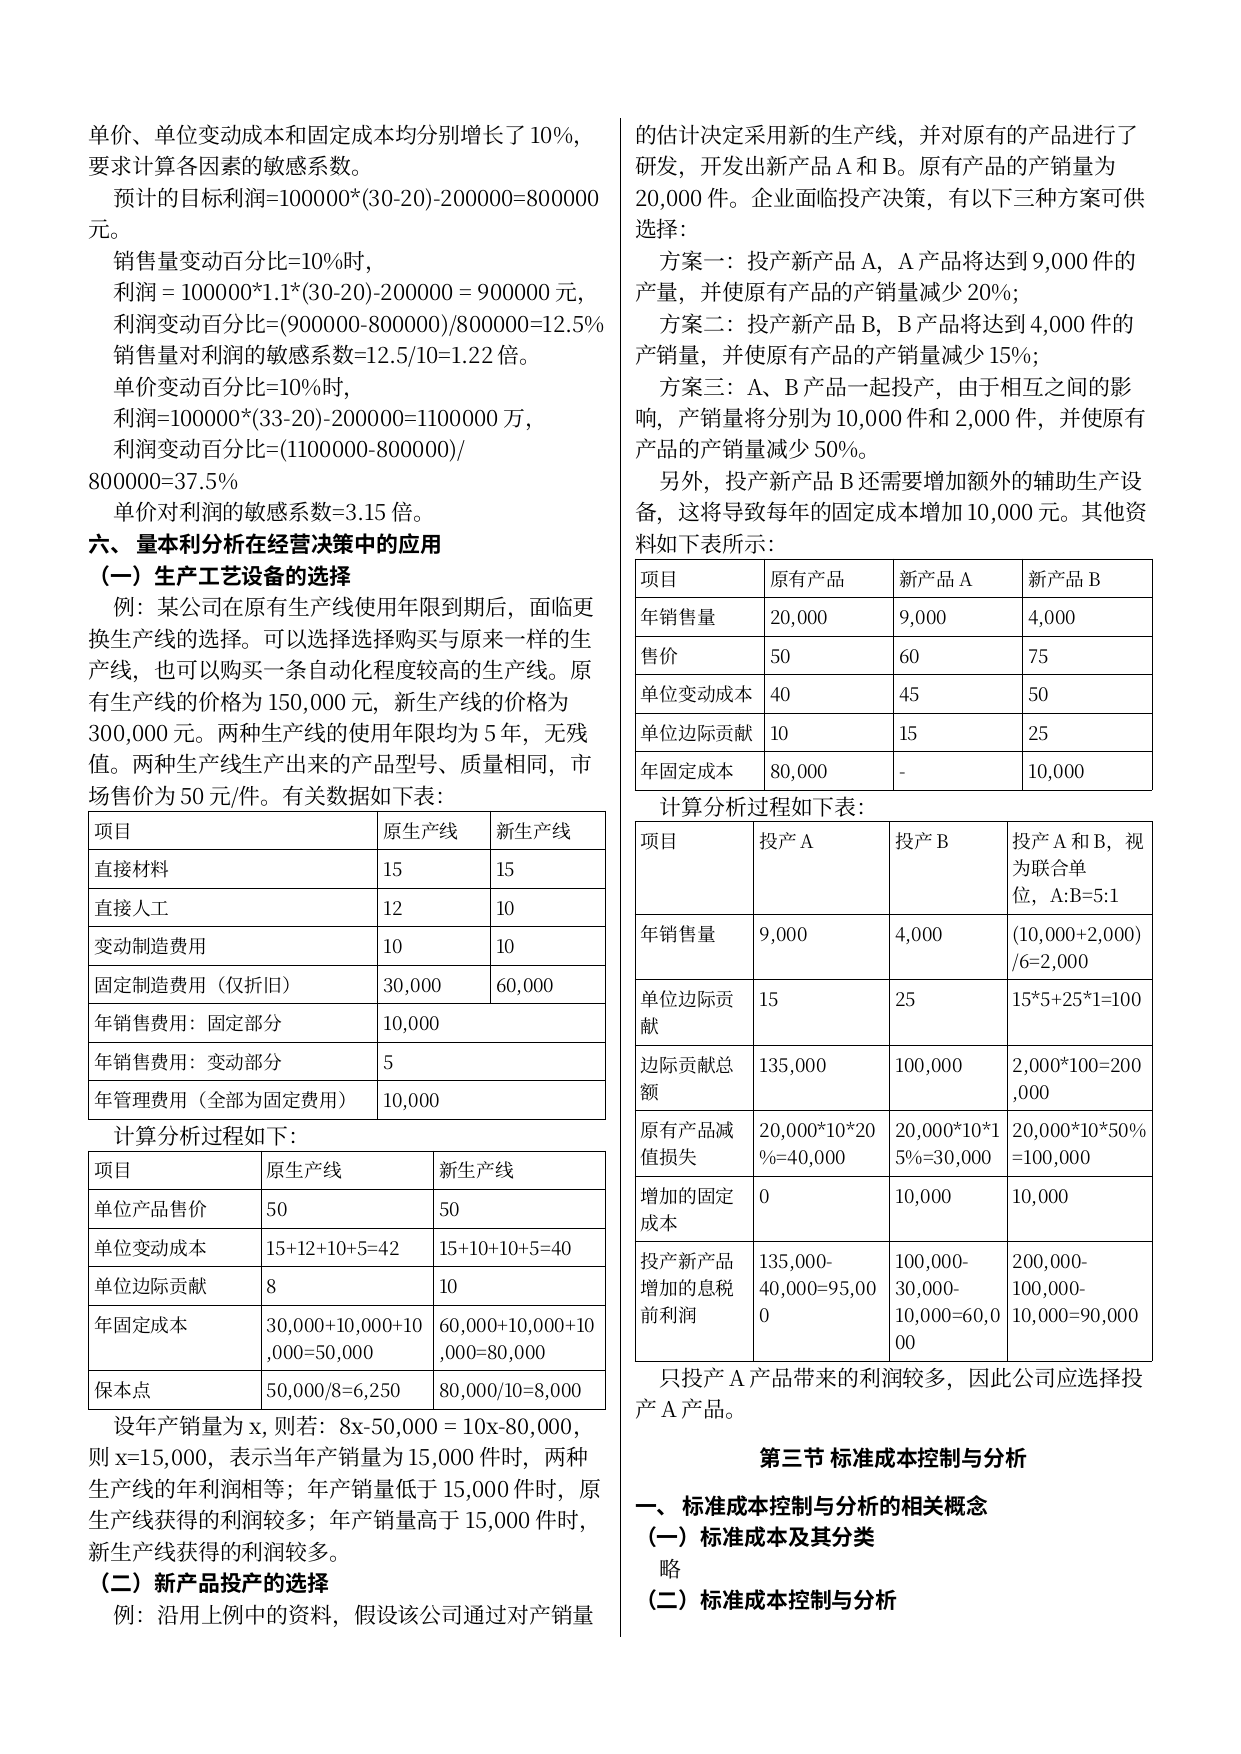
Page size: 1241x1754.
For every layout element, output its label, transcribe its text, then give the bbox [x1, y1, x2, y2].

table_cell 15 [754, 980, 889, 1045]
table_header 原有产品 [765, 560, 893, 597]
text 销售量变动百分比=10%时， [88, 244, 605, 275]
text 方案三：A、B产品一起投产，由于相互之间的影响，产销量将分别为10,000件和2,000件，并使原有产品的产销量减少50%。 [635, 370, 1152, 464]
table_cell 10 [378, 927, 490, 965]
table_cell 9,000 [894, 598, 1022, 636]
text 利润=100000*(33-20)-200000=1100000万， [88, 401, 605, 433]
table_cell (10,000+2,000)/6=2,000 [1008, 915, 1152, 979]
table_cell 15 [491, 850, 605, 888]
text 利润变动百分比=(900000-800000)/800000=12.5% [88, 307, 605, 338]
table_header 原生产线 [262, 1152, 433, 1189]
table_cell 80,000/10=8,000 [434, 1371, 605, 1409]
table_cell 固定制造费用（仅折旧） [89, 966, 377, 1003]
table_cell 15*5+25*1=100 [1008, 980, 1152, 1045]
table_cell 10,000 [1023, 752, 1152, 790]
text 另外，投产新产品B还需要增加额外的辅助生产设备，这将导致每年的固定成本增加10,000元。其他资料如下表所示： [635, 464, 1152, 558]
table_cell 100,000-30,000-10,000=60,000 [890, 1242, 1007, 1361]
table_cell 20,000*10*15%=30,000 [890, 1111, 1007, 1176]
table_cell 15+10+10+5=40 [434, 1229, 605, 1266]
table_cell 50 [434, 1190, 605, 1228]
text 单价对利润的敏感系数=3.15倍。 [88, 496, 605, 527]
table_cell 135,000-40,000=95,000 [754, 1242, 889, 1361]
table_cell 10 [434, 1267, 605, 1305]
text 销售量对利润的敏感系数=12.5/10=1.22倍。 [88, 338, 605, 370]
table_cell 15 [378, 850, 490, 888]
text 预计的目标利润=100000*(30-20)-200000=800000元。 [88, 181, 605, 244]
table_cell 75 [1023, 637, 1152, 674]
text 单价、单位变动成本和固定成本均分别增长了10%，要求计算各因素的敏感系数。 [88, 118, 605, 181]
table_cell 25 [890, 980, 1007, 1045]
table_cell 单位变动成本 [636, 675, 764, 713]
table_cell 25 [1023, 714, 1152, 751]
table_header 项目 [636, 822, 753, 914]
table_cell 年销售量 [636, 915, 753, 979]
table_cell 60,000 [491, 966, 605, 1003]
table_cell 保本点 [89, 1371, 261, 1409]
text 例：某公司在原有生产线使用年限到期后，面临更换生产线的选择。可以选择选择购买与原来一样的生产线，也可以购买一条自动化程度较高的生产线。原有生产线的价格为150,000元，新生产线的价格为300,000元。两种生产线的使用年限均为5年，无残值。两种生产线生产出来的产品型号、质量相同，市场售价为50元/件。有关数据如下表： [88, 590, 605, 811]
table_header 新产品A [894, 560, 1022, 597]
table_cell 10,000 [378, 1004, 605, 1042]
table_cell 5 [378, 1043, 605, 1080]
table_cell 8 [262, 1267, 433, 1305]
table_header 新生产线 [434, 1152, 605, 1189]
text 只投产A产品带来的利润较多，因此公司应选择投产A产品。 [635, 1362, 1152, 1424]
table_cell 10,000 [1008, 1177, 1152, 1241]
table_cell 20,000*10*20%=40,000 [754, 1111, 889, 1176]
table_header 新产品B [1023, 560, 1152, 597]
subtitle 量本利分析在经营决策中的应用 [88, 527, 605, 559]
table_cell 2,000*100=200,000 [1008, 1046, 1152, 1110]
table_cell 50 [765, 637, 893, 674]
table_cell 15 [894, 714, 1022, 751]
subtitle 标准成本及其分类 [635, 1520, 1152, 1552]
subtitle 标准成本控制与分析的相关概念 [635, 1489, 1152, 1520]
table_cell 10 [491, 889, 605, 926]
table_cell 50,000/8=6,250 [262, 1371, 433, 1409]
table_header 原生产线 [378, 812, 490, 849]
table_cell 单位边际贡献 [89, 1267, 261, 1305]
table_cell 年销售费用：固定部分 [89, 1004, 377, 1042]
table_cell 10,000 [378, 1081, 605, 1119]
table_header 投产A [754, 822, 889, 914]
table_cell 年管理费用（全部为固定费用） [89, 1081, 377, 1119]
table_cell 10,000 [890, 1177, 1007, 1241]
table_cell 30,000 [378, 966, 490, 1003]
table_cell 4,000 [890, 915, 1007, 979]
subtitle 新产品投产的选择 [88, 1566, 605, 1598]
table_cell 单位变动成本 [89, 1229, 261, 1266]
table_cell 直接人工 [89, 889, 377, 926]
table_cell 40 [765, 675, 893, 713]
table_cell 20,000*10*50%=100,000 [1008, 1111, 1152, 1176]
table_cell 年固定成本 [636, 752, 764, 790]
table_cell 135,000 [754, 1046, 889, 1110]
text 单价变动百分比=10%时， [88, 370, 605, 401]
table_cell 增加的固定成本 [636, 1177, 753, 1241]
table_header 新生产线 [491, 812, 605, 849]
table_cell 单位产品售价 [89, 1190, 261, 1228]
table_cell 0 [754, 1177, 889, 1241]
table_cell 45 [894, 675, 1022, 713]
table_cell 单位边际贡献 [636, 714, 764, 751]
table_cell 年固定成本 [89, 1306, 261, 1370]
table_cell 200,000-100,000-10,000=90,000 [1008, 1242, 1152, 1361]
table_cell 原有产品减值损失 [636, 1111, 753, 1176]
table_cell - [894, 752, 1022, 790]
table_cell 变动制造费用 [89, 927, 377, 965]
table_cell 单位边际贡献 [636, 980, 753, 1045]
text 利润 = 100000*1.1*(30-20)-200000 = 900000元， [88, 275, 605, 307]
table_cell 9,000 [754, 915, 889, 979]
table_header 项目 [636, 560, 764, 597]
text 方案二：投产新产品B，B产品将达到4,000件的产销量，并使原有产品的产销量减少15%; [635, 307, 1152, 370]
table_cell 年销售费用：变动部分 [89, 1043, 377, 1080]
text 计算分析过程如下表： [635, 791, 1152, 821]
table_cell 直接材料 [89, 850, 377, 888]
table_header 项目 [89, 812, 377, 849]
table_cell 100,000 [890, 1046, 1007, 1110]
table_cell 边际贡献总额 [636, 1046, 753, 1110]
table_cell 50 [1023, 675, 1152, 713]
table_cell 20,000 [765, 598, 893, 636]
text 设年产销量为x, 则若：8x-50,000 = 10x-80,000，则x=15,000，表示当年产销量为15,000件时，两种生产线的年利润相等；年产销量低于15,000件时，原生产线获得的利润较多；年产销量高于15,000件时，新生产线获得的利润较多。 [88, 1410, 605, 1566]
subtitle 第三节 标准成本控制与分析 [635, 1441, 1152, 1472]
table_cell 10 [765, 714, 893, 751]
table_cell 60 [894, 637, 1022, 674]
subtitle 标准成本控制与分析 [635, 1583, 1152, 1615]
table_cell 80,000 [765, 752, 893, 790]
text 计算分析过程如下： [88, 1120, 605, 1151]
table_cell 10 [491, 927, 605, 965]
text 的估计决定采用新的生产线，并对原有的产品进行了研发，开发出新产品A和B。原有产品的产销量为20,000件。企业面临投产决策，有以下三种方案可供选择： [635, 118, 1152, 244]
text 略 [635, 1552, 1152, 1583]
table_cell 12 [378, 889, 490, 926]
table_cell 30,000+10,000+10,000=50,000 [262, 1306, 433, 1370]
table_cell 售价 [636, 637, 764, 674]
subtitle 生产工艺设备的选择 [88, 559, 605, 590]
table_header 项目 [89, 1152, 261, 1189]
table_cell 50 [262, 1190, 433, 1228]
text 例：沿用上例中的资料，假设该公司通过对产销量 [88, 1598, 605, 1629]
table_cell 年销售量 [636, 598, 764, 636]
table_header 投产A和B，视为联合单位，A:B=5:1 [1008, 822, 1152, 914]
table_cell 15+12+10+5=42 [262, 1229, 433, 1266]
table_cell 投产新产品增加的息税前利润 [636, 1242, 753, 1361]
table_header 投产B [890, 822, 1007, 914]
text 利润变动百分比=(1100000-800000)/800000=37.5% [88, 433, 605, 496]
table_cell 4,000 [1023, 598, 1152, 636]
text 方案一：投产新产品A，A产品将达到9,000件的产量，并使原有产品的产销量减少20%; [635, 244, 1152, 307]
table_cell 60,000+10,000+10,000=80,000 [434, 1306, 605, 1370]
